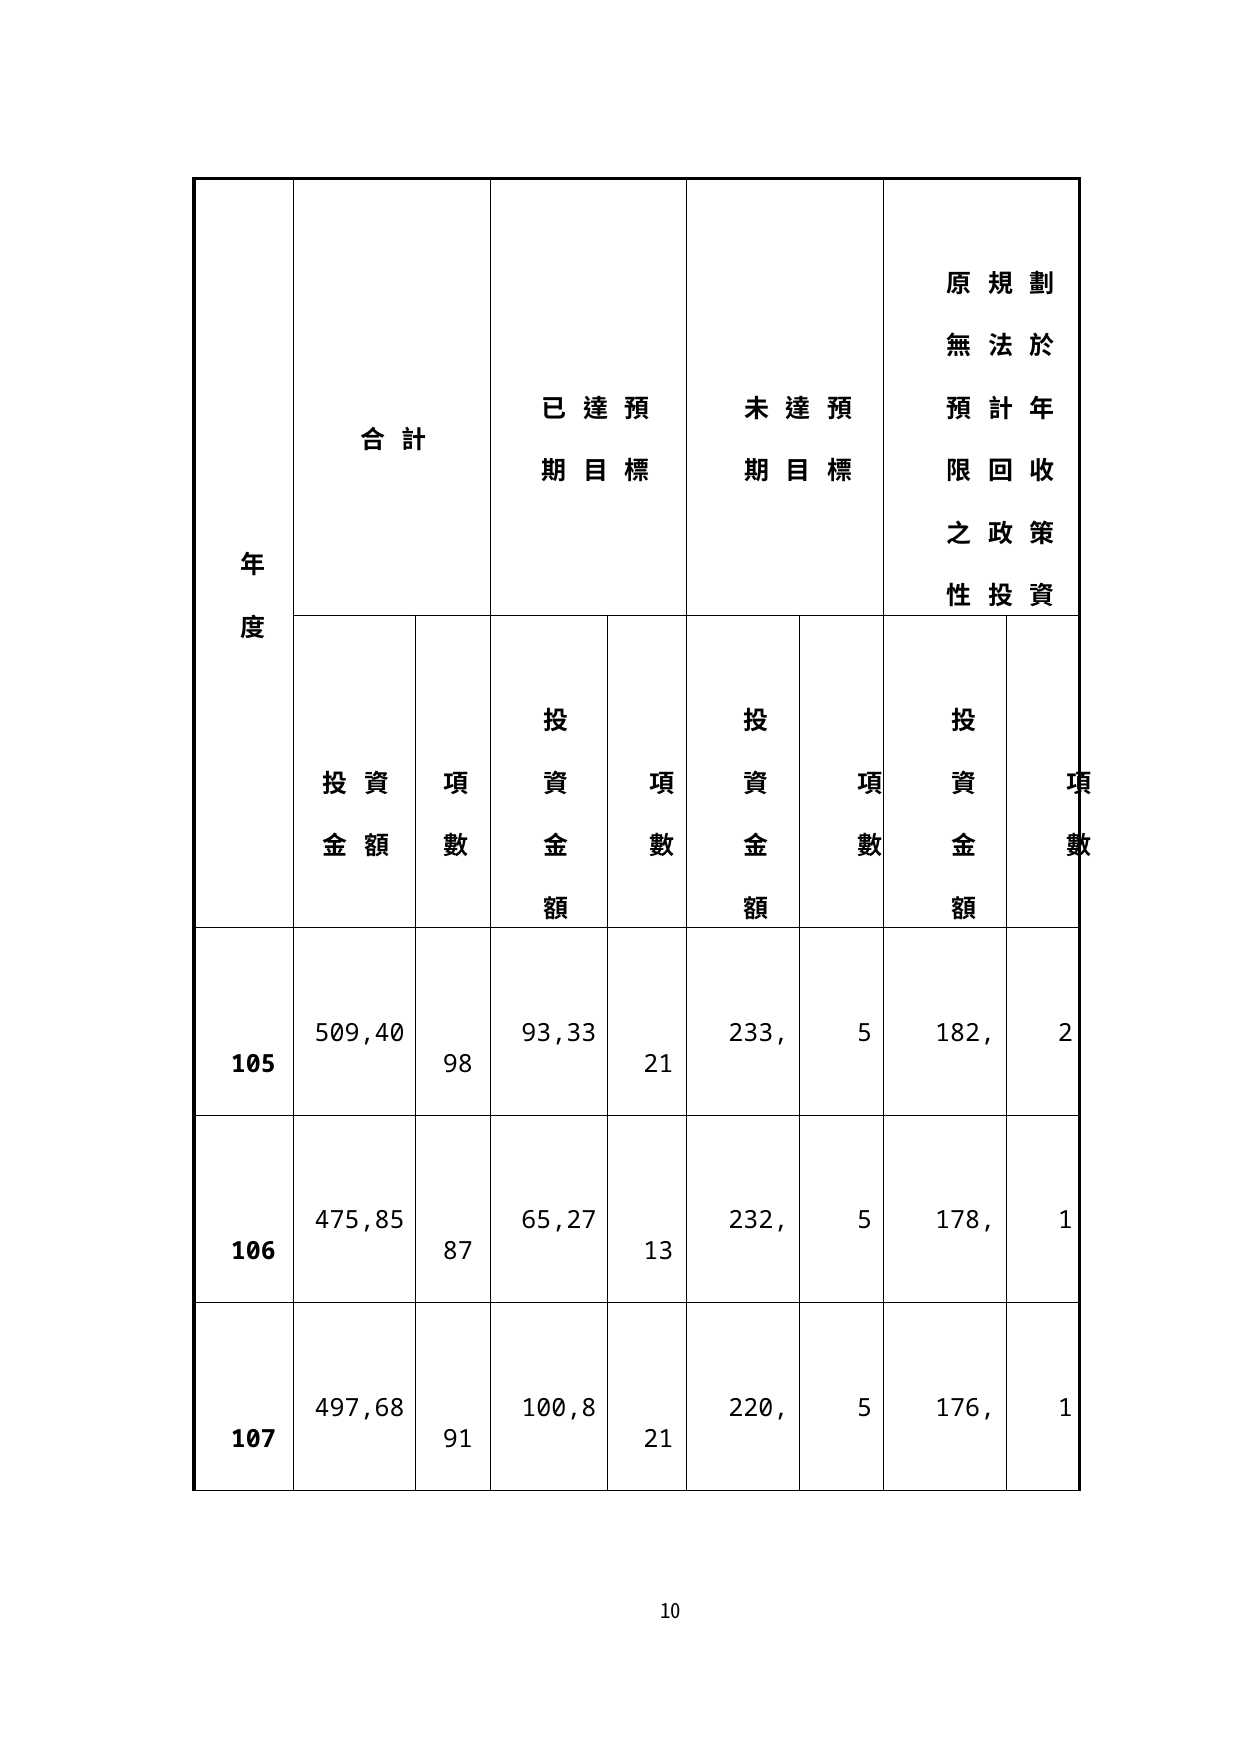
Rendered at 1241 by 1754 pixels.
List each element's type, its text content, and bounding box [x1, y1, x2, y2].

table_cell 項數 [800, 616, 883, 927]
table_cell 232,197 [687, 1116, 799, 1302]
table_cell 497,684 [294, 1303, 415, 1490]
table_cell 182,948 [884, 928, 1006, 1115]
table_cell 91 [416, 1303, 490, 1490]
table_cell 55 [800, 1116, 883, 1302]
table_cell 投資 金額 [294, 616, 415, 927]
table_cell 509,400 [294, 928, 415, 1115]
table_cell 220,228 [687, 1303, 799, 1490]
table_cell 107 [196, 1303, 293, 1490]
table_cell 項數 [608, 616, 686, 927]
table_header 原規劃無法於預計年限回收之政策性投資 [884, 180, 1078, 615]
table_header 未達預期目標 [687, 180, 883, 615]
table_cell 176,566 [884, 1303, 1006, 1490]
table_header 年度 [196, 180, 293, 927]
table_cell 19 [1007, 1116, 1078, 1302]
table_cell 87 [416, 1116, 490, 1302]
table_cell 51 [800, 1303, 883, 1490]
table_cell 項數 [1073, 774, 1078, 786]
table_cell 項數 [416, 616, 490, 927]
table_cell 93,338 [491, 928, 607, 1115]
table_cell 475,859 [294, 1116, 415, 1302]
table_header 合計 [294, 180, 490, 615]
table_header 已達預期目標 [491, 180, 686, 615]
table_cell 投資 金額 [687, 616, 799, 927]
table_cell 100,890 [491, 1303, 607, 1490]
table_cell 13 [608, 1116, 686, 1302]
table_cell 投資 金額 [884, 616, 1006, 927]
table_cell 項數 [1007, 616, 1078, 927]
table_cell 19 [1007, 1303, 1078, 1490]
table_cell 105 [196, 928, 293, 1115]
table_cell 98 [416, 928, 490, 1115]
table_cell 21 [608, 928, 686, 1115]
table_cell 21 [1007, 928, 1078, 1115]
table_cell 233,112 [687, 928, 799, 1115]
table_cell 65,276 [491, 1116, 607, 1302]
table_cell 178,385 [884, 1116, 1006, 1302]
table_cell 56 [800, 928, 883, 1115]
table_cell 投資 金額 [491, 616, 607, 927]
table_cell 106 [196, 1116, 293, 1302]
table_cell 21 [608, 1303, 686, 1490]
